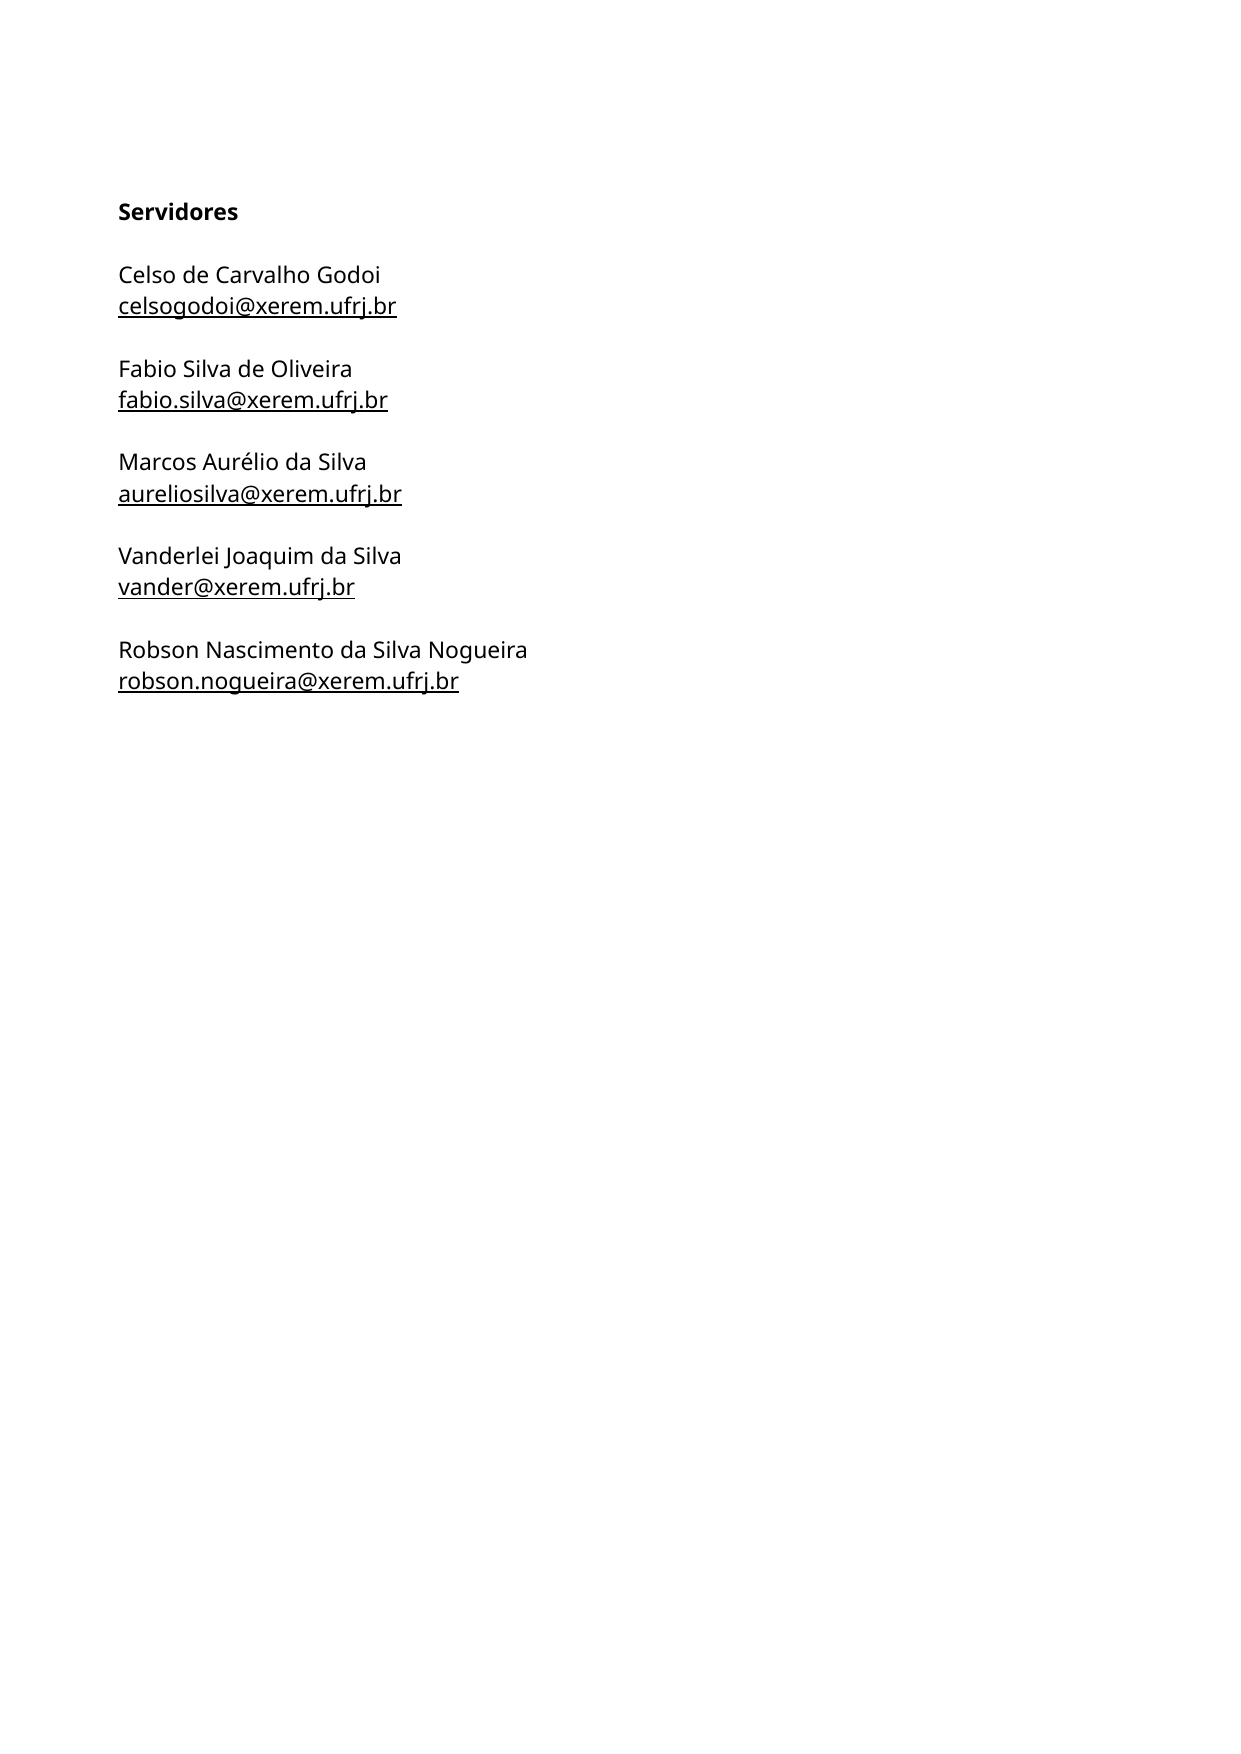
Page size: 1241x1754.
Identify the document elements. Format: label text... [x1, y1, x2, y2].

text Vanderlei Joaquim da Silva [118, 540, 1122, 571]
subtitle celsogodoi@xerem.ufrj.br [118, 290, 1122, 321]
subtitle Servidores [118, 196, 1122, 227]
text vander@xerem.ufrj.br [118, 571, 1122, 602]
text Fabio Silva de Oliveira [118, 352, 1122, 384]
text aureliosilva@xerem.ufrj.br [118, 477, 1122, 509]
subtitle Celso de Carvalho Godoi [118, 259, 1122, 290]
text fabio.silva@xerem.ufrj.br [118, 384, 1122, 415]
text Robson Nascimento da Silva Nogueira [118, 634, 1122, 665]
text robson.nogueira@xerem.ufrj.br [118, 665, 1122, 696]
text Marcos Aurélio da Silva [118, 446, 1122, 477]
